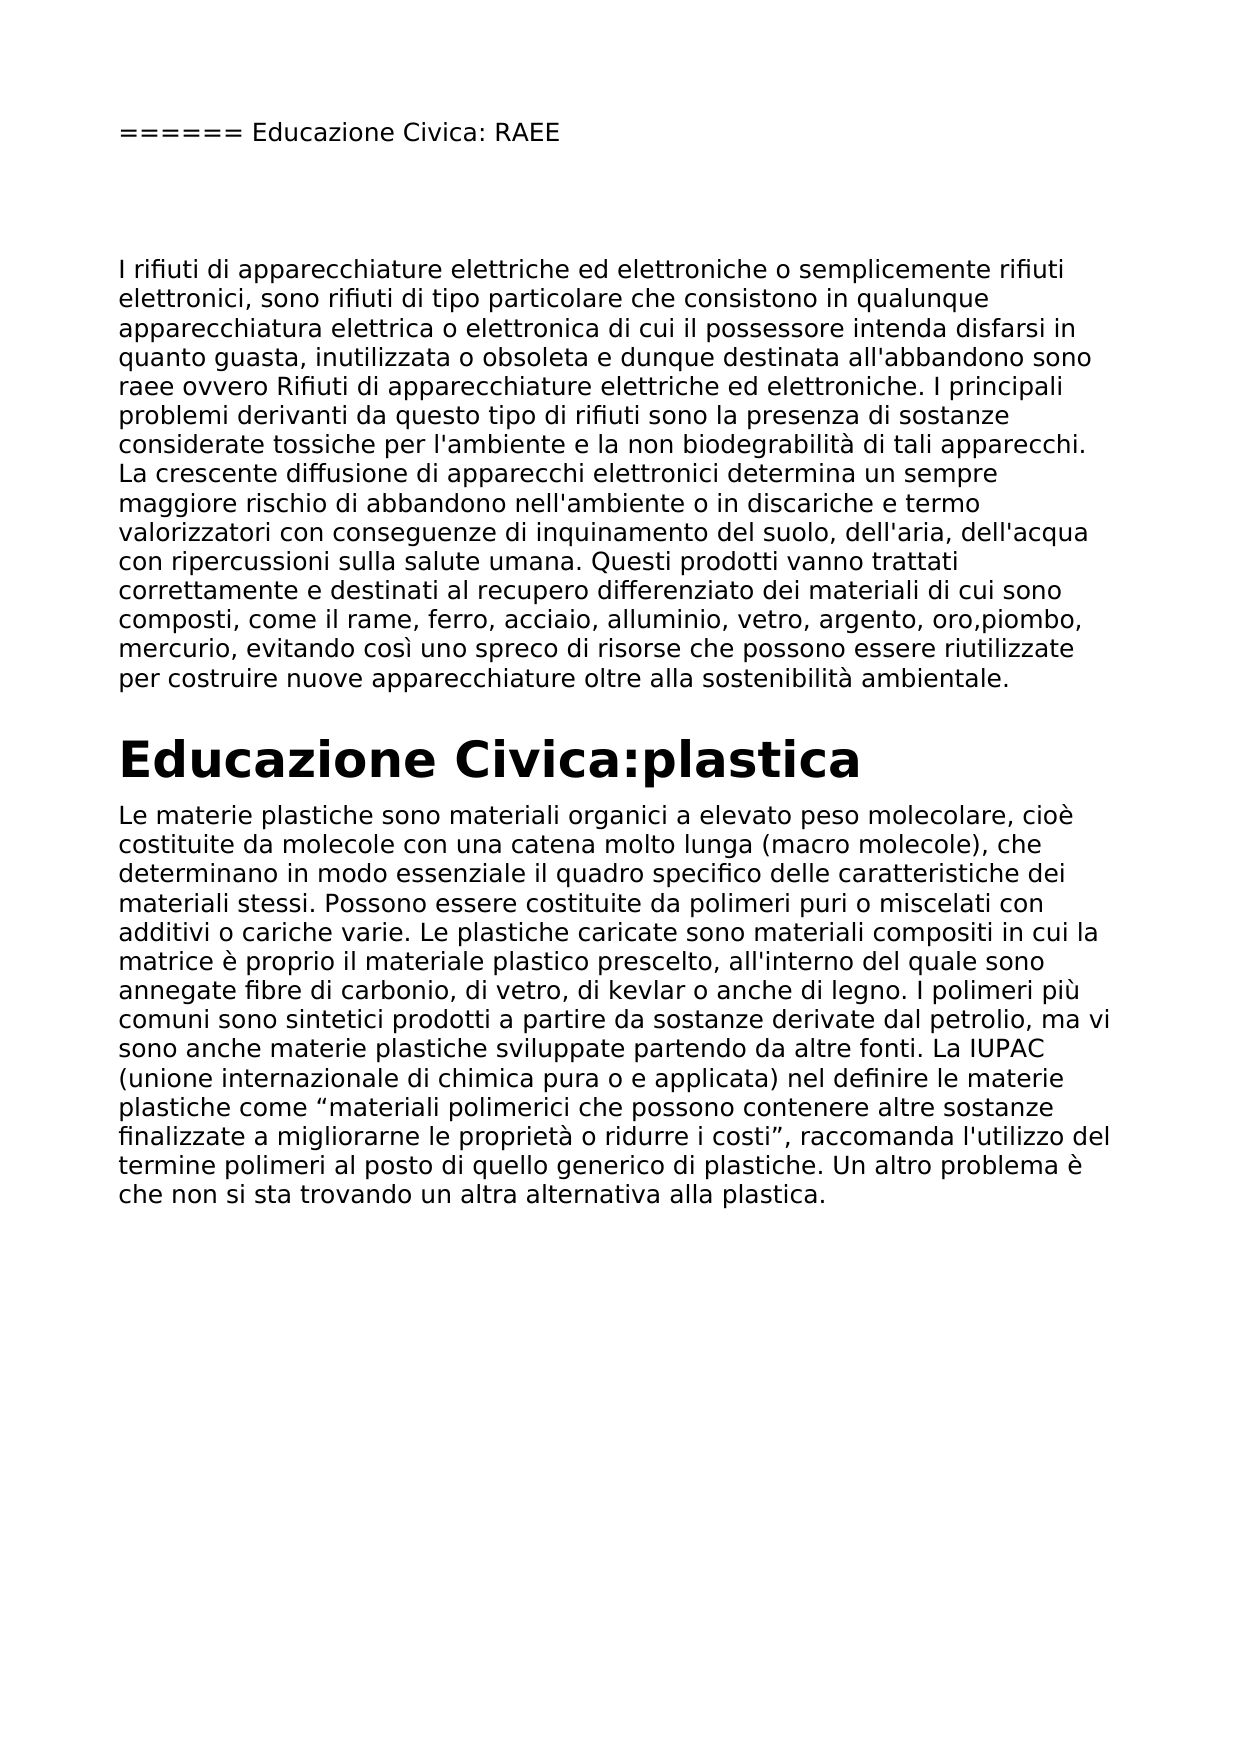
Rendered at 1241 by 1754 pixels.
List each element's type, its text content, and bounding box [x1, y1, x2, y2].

text Le materie plastiche sono materiali organici a elevato peso molecolare, cioè costituite da molecole con una catena molto lunga (macro molecole), che determinano in modo essenziale il quadro specifico delle caratteristiche dei materiali stessi. Possono essere costituite da polimeri puri o miscelati con additivi o cariche varie. Le plastiche caricate sono materiali compositi in cui la matrice è proprio il materiale plastico prescelto, all'interno del quale sono annegate fibre di carbonio, di vetro, di kevlar o anche di legno. I polimeri più comuni sono sintetici prodotti a partire da sostanze derivate dal petrolio, ma vi sono anche materie plastiche sviluppate partendo da altre fonti. La IUPAC (unione internazionale di chimica pura o e applicata) nel definire le materie plastiche come “materiali polimerici che possono contenere altre sostanze finalizzate a migliorarne le proprietà o ridurre i costi”, raccomanda l'utilizzo del termine polimeri al posto di quello generico di plastiche. Un altro problema è che non si sta trovando un altra alternativa alla plastica. [118, 801, 1122, 1209]
subtitle Educazione Civica:plastica [118, 731, 1122, 789]
text I rifiuti di apparecchiature elettriche ed elettroniche o semplicemente rifiuti elettronici, sono rifiuti di tipo particolare che consistono in qualunque apparecchiatura elettrica o elettronica di cui il possessore intenda disfarsi in quanto guasta, inutilizzata o obsoleta e dunque destinata all'abbandono sono raee ovvero Rifiuti di apparecchiature elettriche ed elettroniche. I principali problemi derivanti da questo tipo di rifiuti sono la presenza di sostanze considerate tossiche per l'ambiente e la non biodegrabilità di tali apparecchi. La crescente diffusione di apparecchi elettronici determina un sempre maggiore rischio di abbandono nell'ambiente o in discariche e termo valorizzatori con conseguenze di inquinamento del suolo, dell'aria, dell'acqua con ripercussioni sulla salute umana. Questi prodotti vanno trattati correttamente e destinati al recupero differenziato dei materiali di cui sono composti, come il rame, ferro, acciaio, alluminio, vetro, argento, oro,piombo, mercurio, evitando così uno spreco di risorse che possono essere riutilizzate per costruire nuove apparecchiature oltre alla sostenibilità ambientale. [118, 256, 1122, 693]
text ====== Educazione Civica: RAEE [118, 118, 1122, 147]
